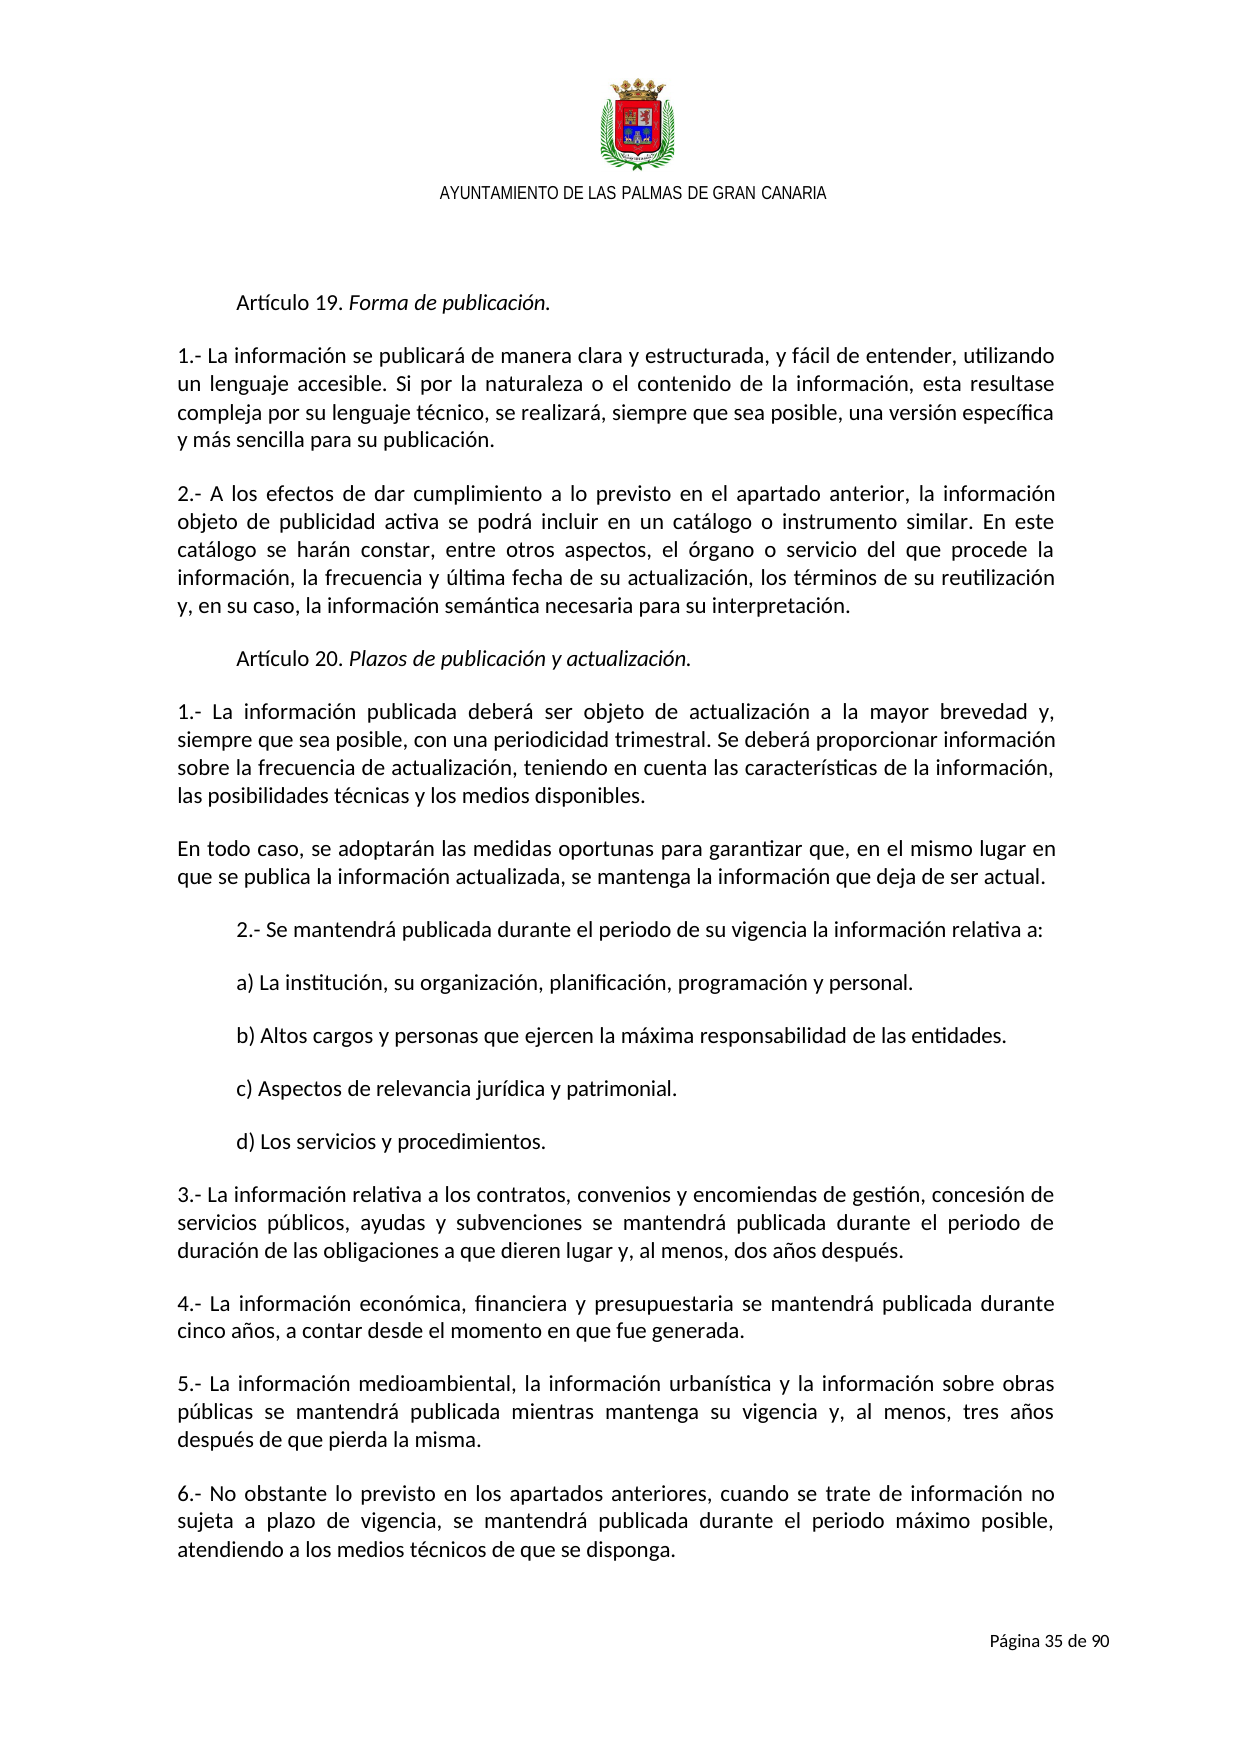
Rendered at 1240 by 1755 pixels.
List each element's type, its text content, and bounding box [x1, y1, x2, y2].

list La institución, su organización, planificación, programación y personal. [236, 968, 1151, 996]
text 5.- La información medioambiental, la información urbanística y la información sobre obras públicas se mantendrá publicada mientras mantenga su vigencia y, al menos, tres años después de que pierda la misma. [177, 1369, 1056, 1453]
text 3.- La información relativa a los contratos, convenios y encomiendas de gestión, concesión de servicios públicos, ayudas y subvenciones se mantendrá publicada durante el periodo de duración de las obligaciones a que dieren lugar y, al menos, dos años después. [177, 1180, 1056, 1264]
text 6.- No obstante lo previsto en los apartados anteriores, cuando se trate de información no sujeta a plazo de vigencia, se mantendrá publicada durante el periodo máximo posible, atendiendo a los medios técnicos de que se disponga. [177, 1479, 1056, 1563]
text 4.- La información económica, financiera y presupuestaria se mantendrá publicada durante cinco años, a contar desde el momento en que fue generada. [177, 1289, 1056, 1344]
text Artículo 20. Plazos de publicación y actualización. [236, 644, 1151, 672]
list Aspectos de relevancia jurídica y patrimonial. [236, 1074, 1151, 1102]
list Los servicios y procedimientos. [236, 1127, 1151, 1155]
text 2.- Se mantendrá publicada durante el periodo de su vigencia la información relativa a: [236, 915, 1151, 943]
list Altos cargos y personas que ejercen la máxima responsabilidad de las entidades. [236, 1021, 1151, 1049]
text 1.- La información se publicará de manera clara y estructurada, y fácil de entender, utilizando un lenguaje accesible. Si por la naturaleza o el contenido de la información, esta resultase compleja por su lenguaje técnico, se realizará, siempre que sea posible, una versión específica y más sencilla para su publicación. [177, 342, 1056, 454]
text 1.- La información publicada deberá ser objeto de actualización a la mayor brevedad y, siempre que sea posible, con una periodicidad trimestral. Se deberá proporcionar información sobre la frecuencia de actualización, teniendo en cuenta las características de la información, las posibilidades técnicas y los medios disponibles. [177, 697, 1056, 809]
text En todo caso, se adoptarán las medidas oportunas para garantizar que, en el mismo lugar en que se publica la información actualizada, se mantenga la información que deja de ser actual. [177, 834, 1056, 890]
text 2.- A los efectos de dar cumplimiento a lo previsto en el apartado anterior, la información objeto de publicidad activa se podrá incluir en un catálogo o instrumento similar. En este catálogo se harán constar, entre otros aspectos, el órgano o servicio del que procede la información, la frecuencia y última fecha de su actualización, los términos de su reutilización y, en su caso, la información semántica necesaria para su interpretación. [177, 479, 1056, 619]
text Artículo 19. Forma de publicación. [236, 288, 1151, 317]
